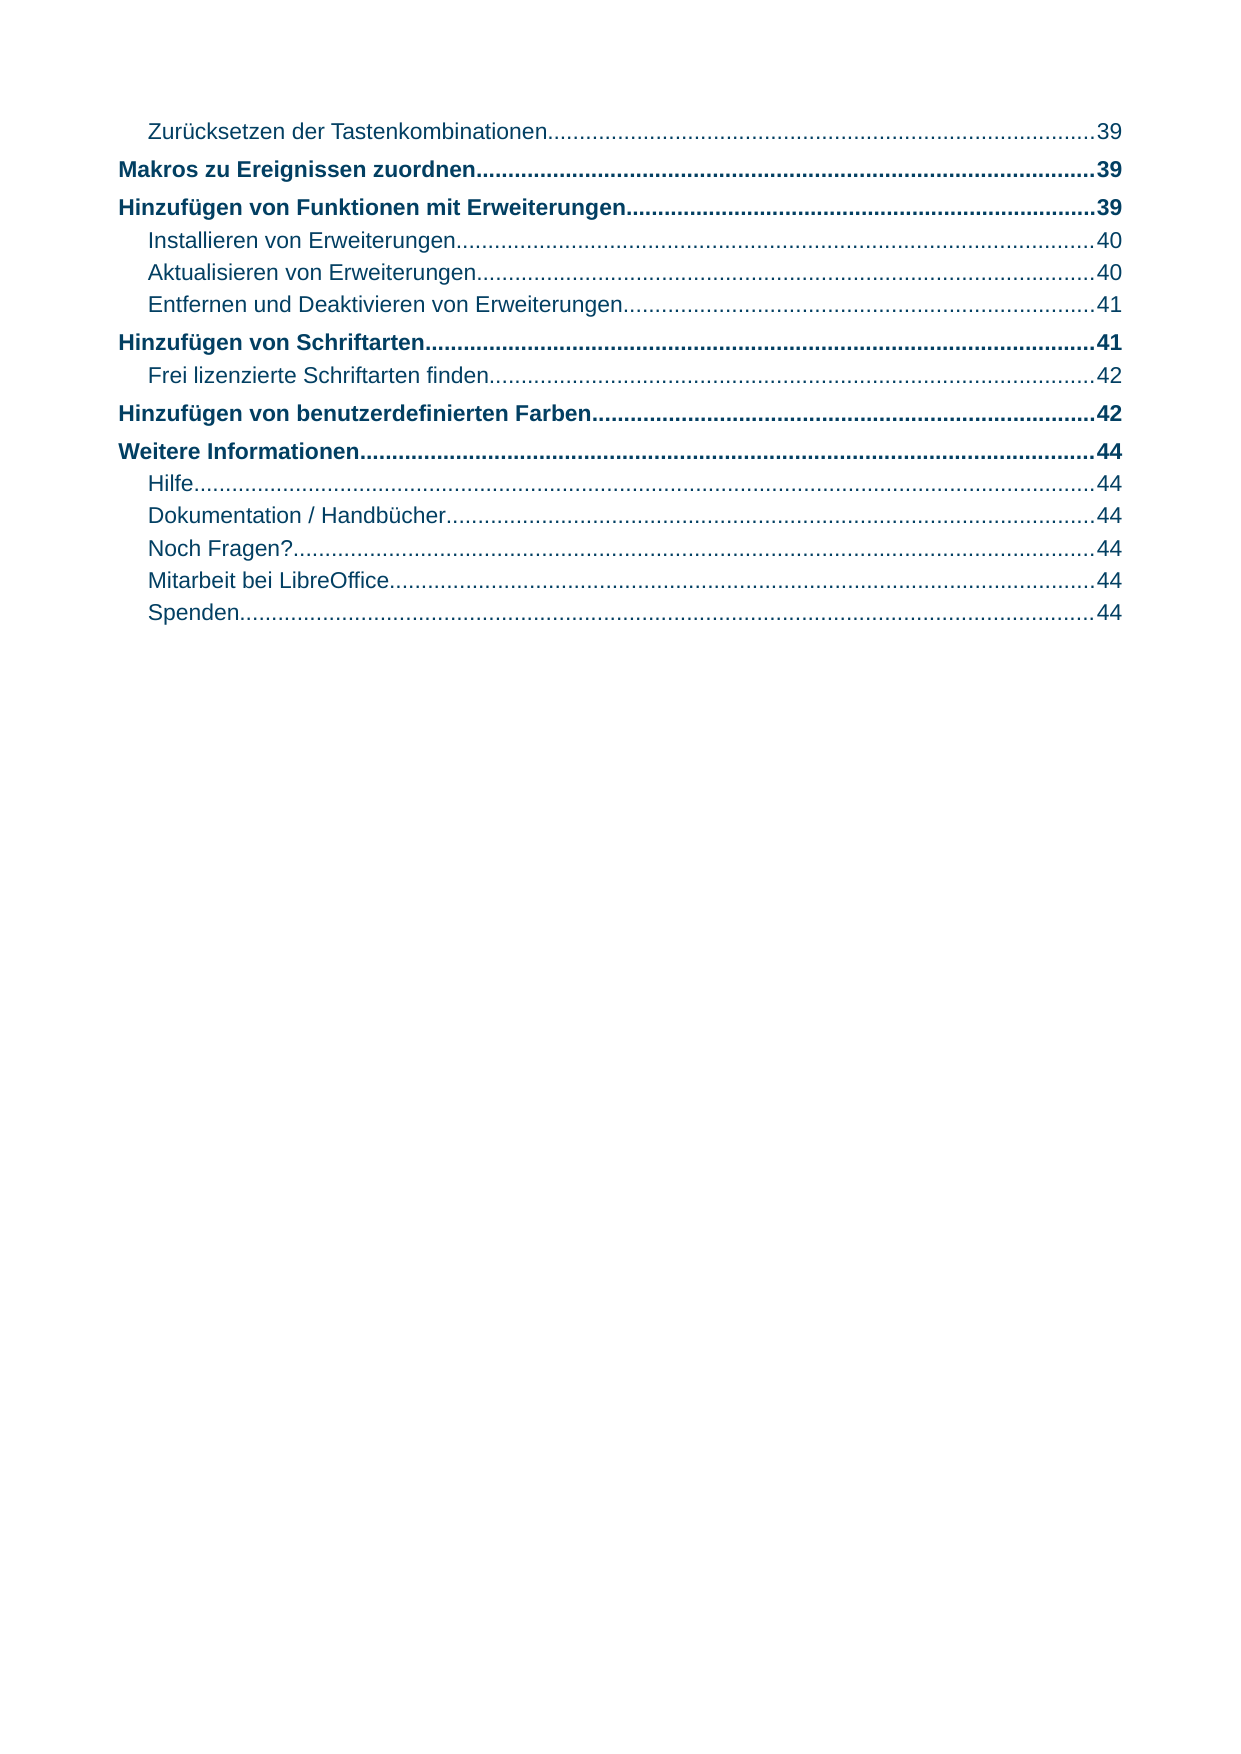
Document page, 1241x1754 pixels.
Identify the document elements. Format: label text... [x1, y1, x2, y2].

text Aktualisieren von Erweiterungen 40 [148, 259, 1122, 285]
text Hinzufügen von Funktionen mit Erweiterungen 39 [118, 194, 1122, 221]
text Noch Fragen? 44 [148, 535, 1122, 561]
text Installieren von Erweiterungen 40 [148, 227, 1122, 253]
text Hinzufügen von Schriftarten 41 [118, 329, 1122, 356]
text Dokumentation / Handbücher 44 [148, 502, 1122, 529]
text Makros zu Ereignissen zuordnen 39 [118, 156, 1122, 183]
text Mitarbeit bei LibreOffice 44 [148, 567, 1122, 593]
text Hilfe 44 [148, 470, 1122, 497]
text Hinzufügen von benutzerdefinierten Farben 42 [118, 400, 1122, 426]
text Entfernen und Deaktivieren von Erweiterungen 41 [148, 291, 1122, 318]
text Spenden 44 [148, 599, 1122, 626]
text Weitere Informationen 44 [118, 438, 1122, 464]
text Zurücksetzen der Tastenkombinationen 39 [148, 118, 1122, 144]
text Frei lizenzierte Schriftarten finden 42 [148, 362, 1122, 388]
